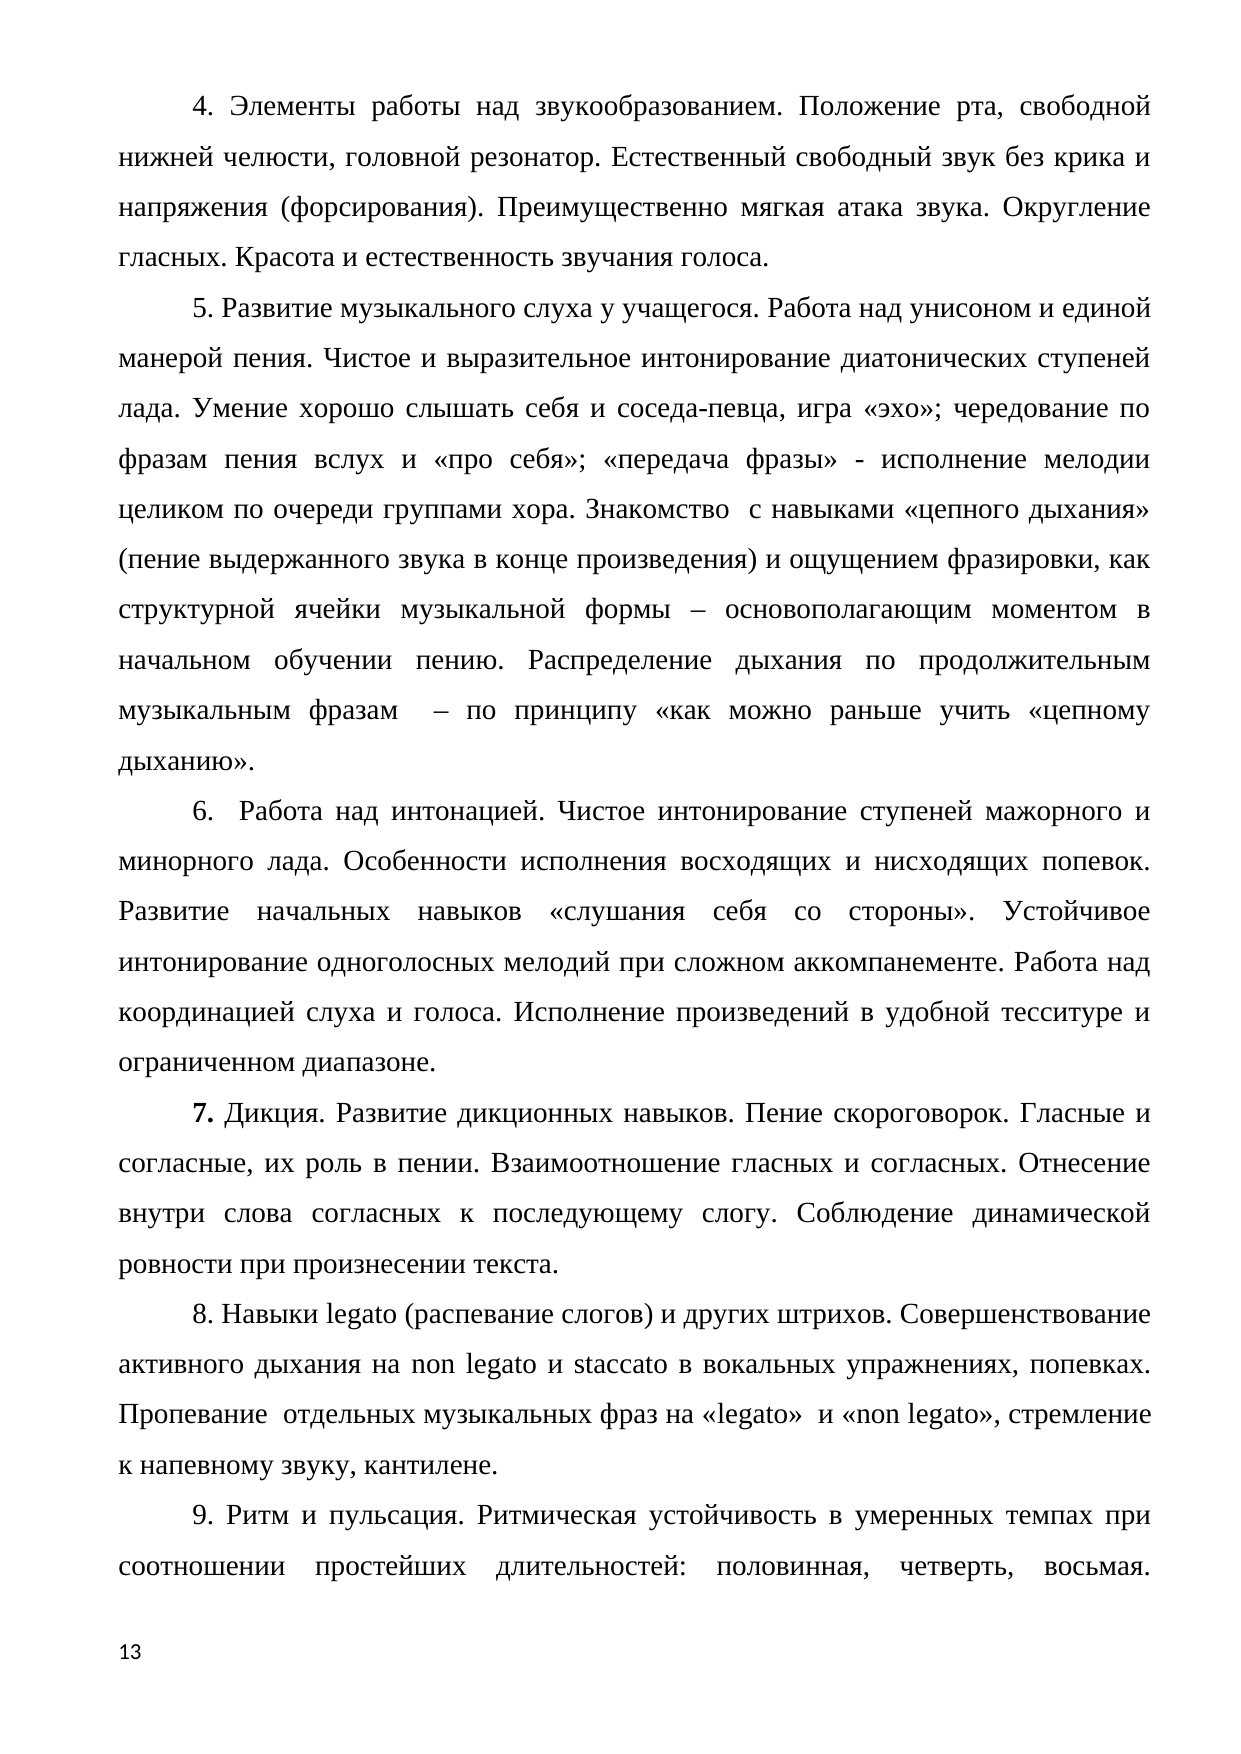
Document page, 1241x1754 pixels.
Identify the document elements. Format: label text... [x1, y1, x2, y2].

text 7. Дикция. Развитие дикционных навыков. Пение скороговорок. Гласные и согласные, их роль в пении. Взаимоотношение гласных и согласных. Отнесение внутри слова согласных к последующему слогу. Соблюдение динамической ровности при произнесении текста. [118, 1095, 1152, 1279]
text 9. Ритм и пульсация. Ритмическая устойчивость в умеренных темпах при соотношении простейших длительностей: половинная, четверть, восьмая. [118, 1497, 1152, 1581]
text 8. Навыки legato (распевание слогов) и других штрихов. Совершенствование активного дыхания на non legato и staccato в вокальных упражнениях, попевках. Пропевание отдельных музыкальных фраз на «legato» и «non legato», стремление к напевному звуку, кантилене. [118, 1296, 1152, 1481]
text 6. Работа над интонацией. Чистое интонирование ступеней мажорного и минорного лада. Особенности исполнения восходящих и нисходящих попевок. Развитие начальных навыков «слушания себя со стороны». Устойчивое интонирование одноголосных мелодий при сложном аккомпанементе. Работа над координацией слуха и голоса. Исполнение произведений в удобной тесситуре и ограниченном диапазоне. [118, 793, 1152, 1078]
text 5. Развитие музыкального слуха у учащегося. Работа над унисоном и единой манерой пения. Чистое и выразительное интонирование диатонических ступеней лада. Умение хорошо слышать себя и соседа-певца, игра «эхо»; чередование по фразам пения вслух и «про себя»; «передача фразы» - исполнение мелодии целиком по очереди группами хора. Знакомство с навыками «цепного дыхания» (пение выдержанного звука в конце произведения) и ощущением фразировки, как структурной ячейки музыкальной формы – основополагающим моментом в начальном обучении пению. Распределение дыхания по продолжительным музыкальным фразам – по принципу «как можно раньше учить «цепному дыханию». [118, 290, 1152, 776]
text 4. Элементы работы над звукообразованием. Положение рта, свободной нижней челюсти, головной резонатор. Естественный свободный звук без крика и напряжения (форсирования). Преимущественно мягкая атака звука. Округление гласных. Красота и естественность звучания голоса. [118, 88, 1152, 273]
